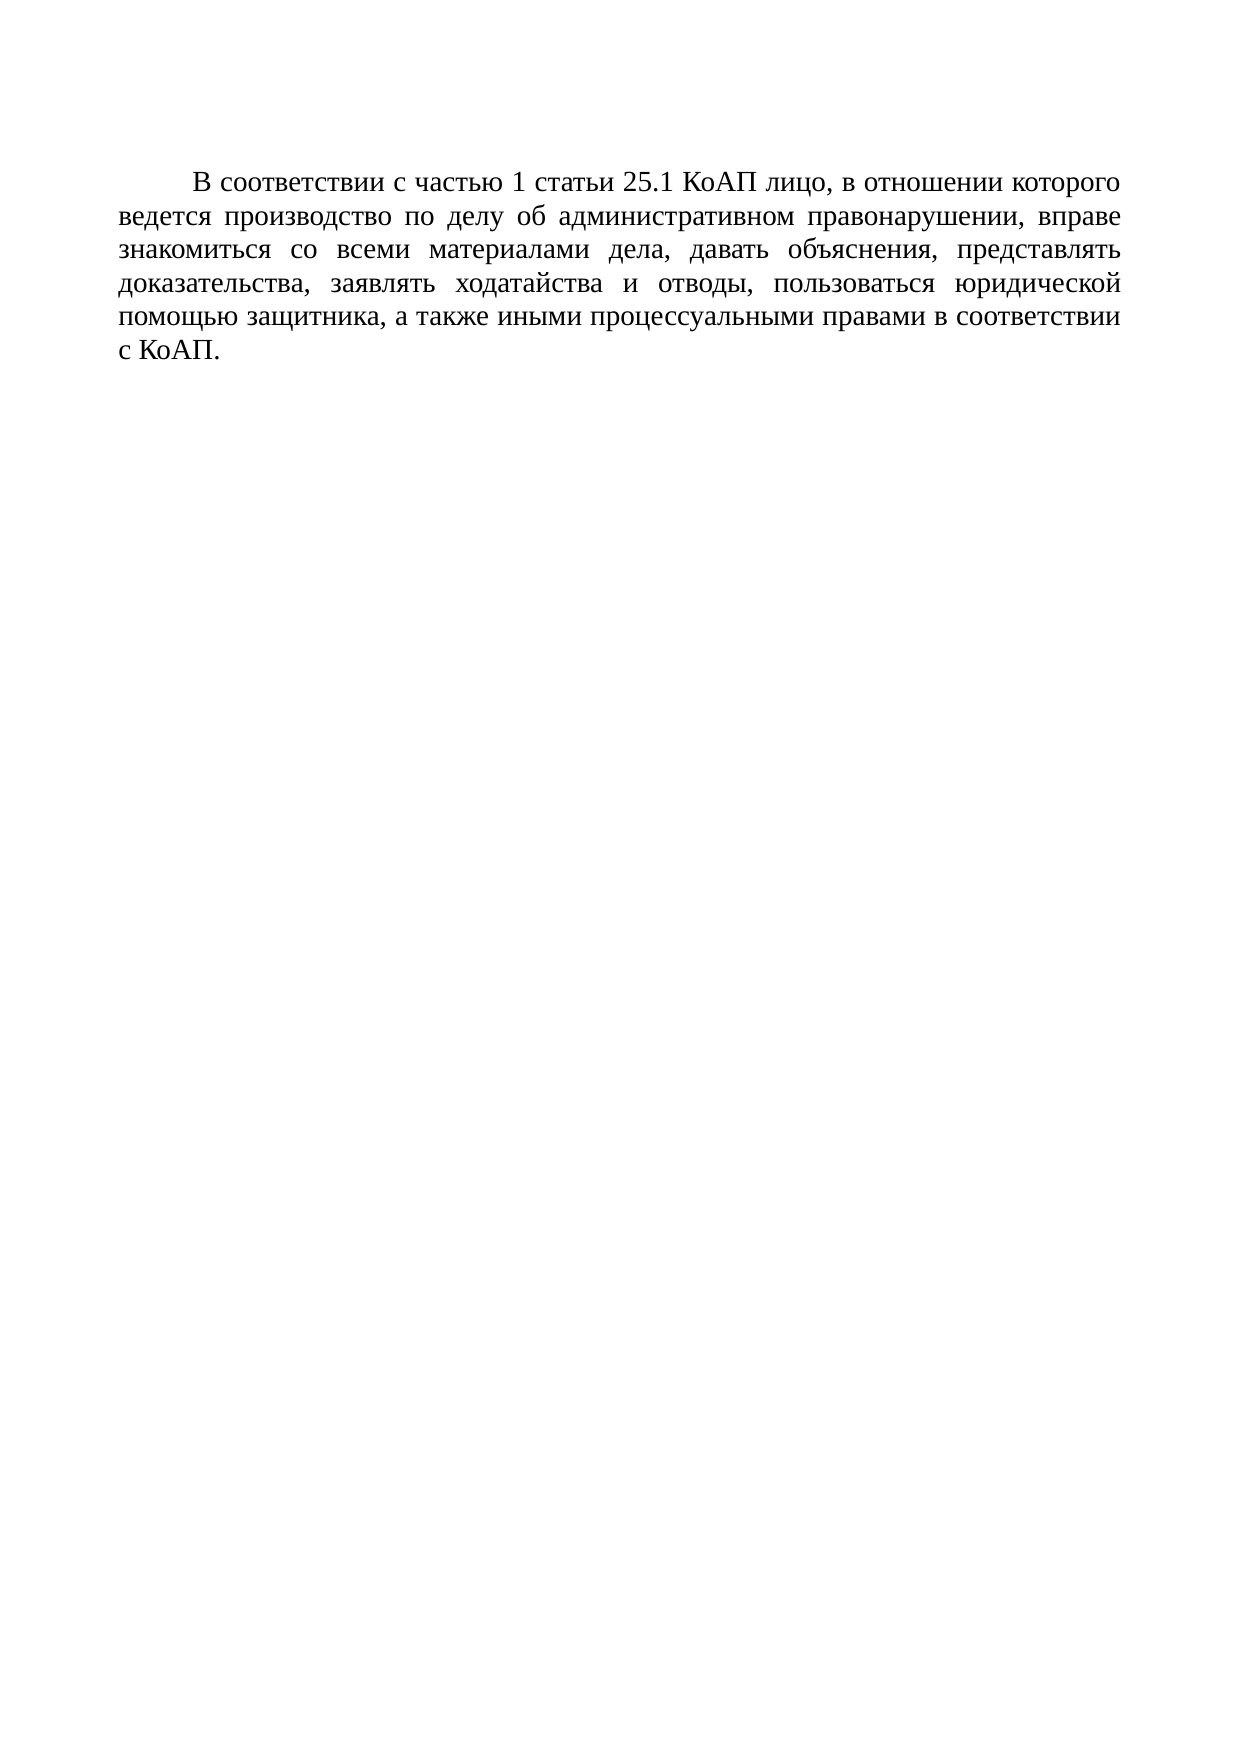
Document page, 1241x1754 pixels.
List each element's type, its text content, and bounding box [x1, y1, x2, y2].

text В соответствии с частью 1 статьи 25.1 КоАП лицо, в отношении которого ведется производство по делу об административном правонарушении, вправе знакомиться со всеми материалами дела, давать объяснения, представлять доказательства, заявлять ходатайства и отводы, пользоваться юридической помощью защитника, а также иными процессуальными правами в соответствии с КоАП. [118, 164, 1122, 365]
